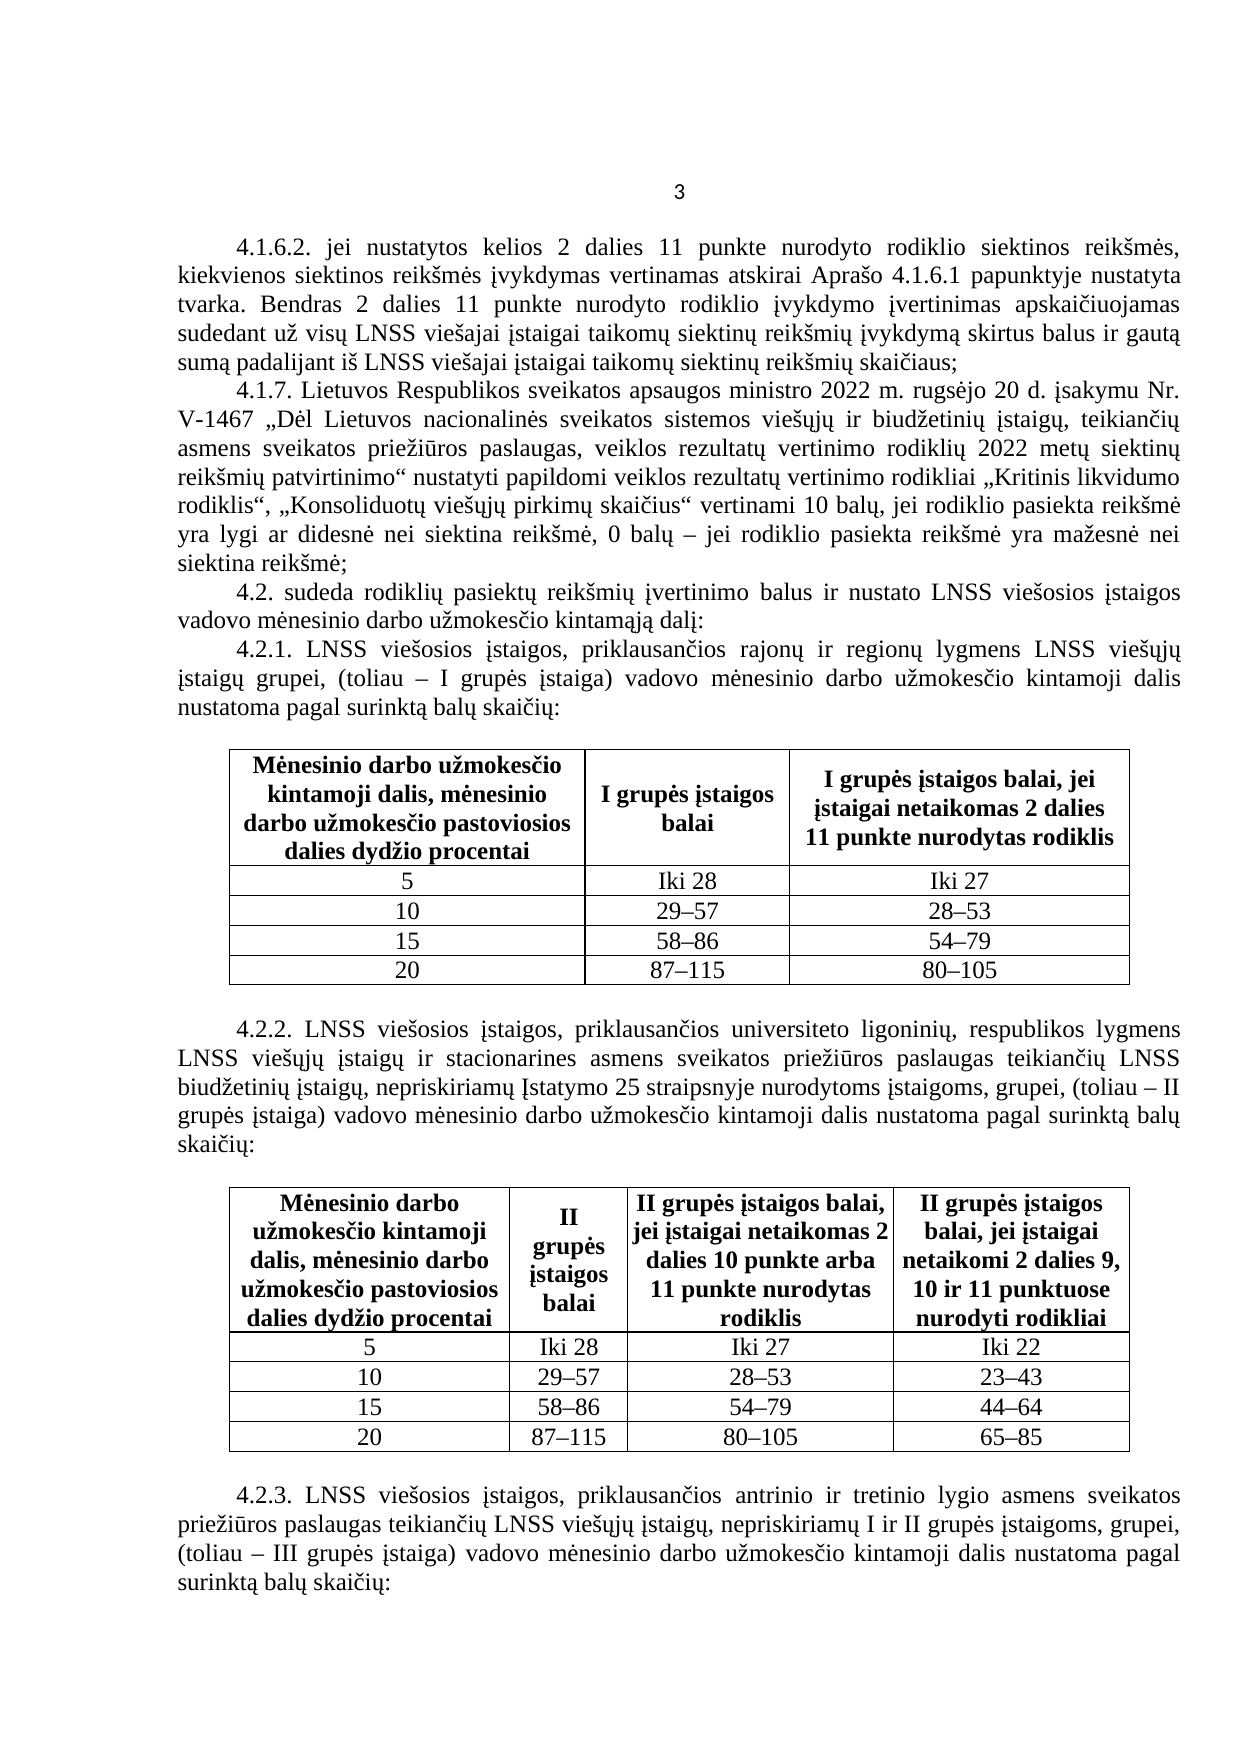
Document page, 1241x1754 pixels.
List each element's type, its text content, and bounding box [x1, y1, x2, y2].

table_cell 10 [230, 896, 584, 925]
table_header I grupės įstaigos balai [586, 750, 789, 865]
table_cell 58–86 [510, 1392, 627, 1421]
table_cell Iki 28 [510, 1333, 627, 1361]
table_cell 15 [230, 926, 584, 954]
table_cell 87–115 [510, 1422, 627, 1451]
text 4.2.1. LNSS viešosios įstaigos, priklausančios rajonų ir regionų lygmens LNSS viešųjų įstaigų grupei, (toliau – I grupės įstaiga) vadovo mėnesinio darbo užmokesčio kintamoji dalis nustatoma pagal surinktą balų skaičių: [177, 634, 1181, 720]
text 4.1.6.2. jei nustatytos kelios 2 dalies 11 punkte nurodyto rodiklio siektinos reikšmės, kiekvienos siektinos reikšmės įvykdymas vertinamas atskirai Aprašo 4.1.6.1 papunktyje nustatyta tvarka. Bendras 2 dalies 11 punkte nurodyto rodiklio įvykdymo įvertinimas apskaičiuojamas sudedant už visų LNSS viešajai įstaigai taikomų siektinų reikšmių įvykdymą skirtus balus ir gautą sumą padalijant iš LNSS viešajai įstaigai taikomų siektinų reikšmių skaičiaus; [177, 232, 1181, 375]
text 4.1.7. Lietuvos Respublikos sveikatos apsaugos ministro 2022 m. rugsėjo 20 d. įsakymu Nr. V-1467 „Dėl Lietuvos nacionalinės sveikatos sistemos viešųjų ir biudžetinių įstaigų, teikiančių asmens sveikatos priežiūros paslaugas, veiklos rezultatų vertinimo rodiklių 2022 metų siektinų reikšmių patvirtinimo“ nustatyti papildomi veiklos rezultatų vertinimo rodikliai „Kritinis likvidumo rodiklis“, „Konsoliduotų viešųjų pirkimų skaičius“ vertinami 10 balų, jei rodiklio pasiekta reikšmė yra lygi ar didesnė nei siektina reikšmė, 0 balų – jei rodiklio pasiekta reikšmė yra mažesnė nei siektina reikšmė; [177, 375, 1181, 577]
table_cell 80–105 [628, 1422, 893, 1451]
table_header I grupės įstaigos balai, jei įstaigai netaikomas 2 dalies 11 punkte nurodytas rodiklis [790, 750, 1129, 865]
table_header Mėnesinio darbo užmokesčio kintamoji dalis, mėnesinio darbo užmokesčio pastoviosios dalies dydžio procentai [230, 750, 584, 865]
table_cell 87–115 [586, 956, 789, 984]
table_cell 5 [230, 1333, 509, 1361]
table_cell 28–53 [628, 1362, 893, 1391]
table_cell 65–85 [894, 1422, 1129, 1451]
table_header Mėnesinio darbo užmokesčio kintamoji dalis, mėnesinio darbo užmokesčio pastoviosios dalies dydžio procentai [230, 1188, 509, 1331]
table_cell 5 [230, 866, 584, 895]
table_cell 20 [230, 956, 584, 984]
table_cell 29–57 [586, 896, 789, 925]
table_cell 54–79 [628, 1392, 893, 1421]
table_cell 20 [230, 1422, 509, 1451]
table_cell 29–57 [510, 1362, 627, 1391]
table_cell Iki 27 [790, 866, 1129, 895]
table_cell 15 [230, 1392, 509, 1421]
text 4.2.3. LNSS viešosios įstaigos, priklausančios antrinio ir tretinio lygio asmens sveikatos priežiūros paslaugas teikiančių LNSS viešųjų įstaigų, nepriskiriamų I ir II grupės įstaigoms, grupei, (toliau – III grupės įstaiga) vadovo mėnesinio darbo užmokesčio kintamoji dalis nustatoma pagal surinktą balų skaičių: [177, 1480, 1181, 1595]
table_cell Iki 22 [894, 1333, 1129, 1361]
text 4.2. sudeda rodiklių pasiektų reikšmių įvertinimo balus ir nustato LNSS viešosios įstaigos vadovo mėnesinio darbo užmokesčio kintamąją dalį: [177, 577, 1181, 634]
table_cell 10 [230, 1362, 509, 1391]
table_cell 23–43 [894, 1362, 1129, 1391]
table_cell 28–53 [790, 896, 1129, 925]
table_cell Iki 28 [586, 866, 789, 895]
table_cell 58–86 [586, 926, 789, 954]
text 4.2.2. LNSS viešosios įstaigos, priklausančios universiteto ligoninių, respublikos lygmens LNSS viešųjų įstaigų ir stacionarines asmens sveikatos priežiūros paslaugas teikiančių LNSS biudžetinių įstaigų, nepriskiriamų Įstatymo 25 straipsnyje nurodytoms įstaigoms, grupei, (toliau – II grupės įstaiga) vadovo mėnesinio darbo užmokesčio kintamoji dalis nustatoma pagal surinktą balų skaičių: [177, 1014, 1181, 1158]
table_header II grupės įstaigos balai, jei įstaigai netaikomi 2 dalies 9, 10 ir 11 punktuose nurodyti rodikliai [894, 1188, 1129, 1331]
table_cell 54–79 [790, 926, 1129, 954]
table_cell 80–105 [790, 956, 1129, 984]
table_cell Iki 27 [628, 1333, 893, 1361]
table_cell 44–64 [894, 1392, 1129, 1421]
table_header II grupės įstaigos balai [510, 1188, 627, 1331]
table_header II grupės įstaigos balai, jei įstaigai netaikomas 2 dalies 10 punkte arba 11 punkte nurodytas rodiklis [628, 1188, 893, 1331]
